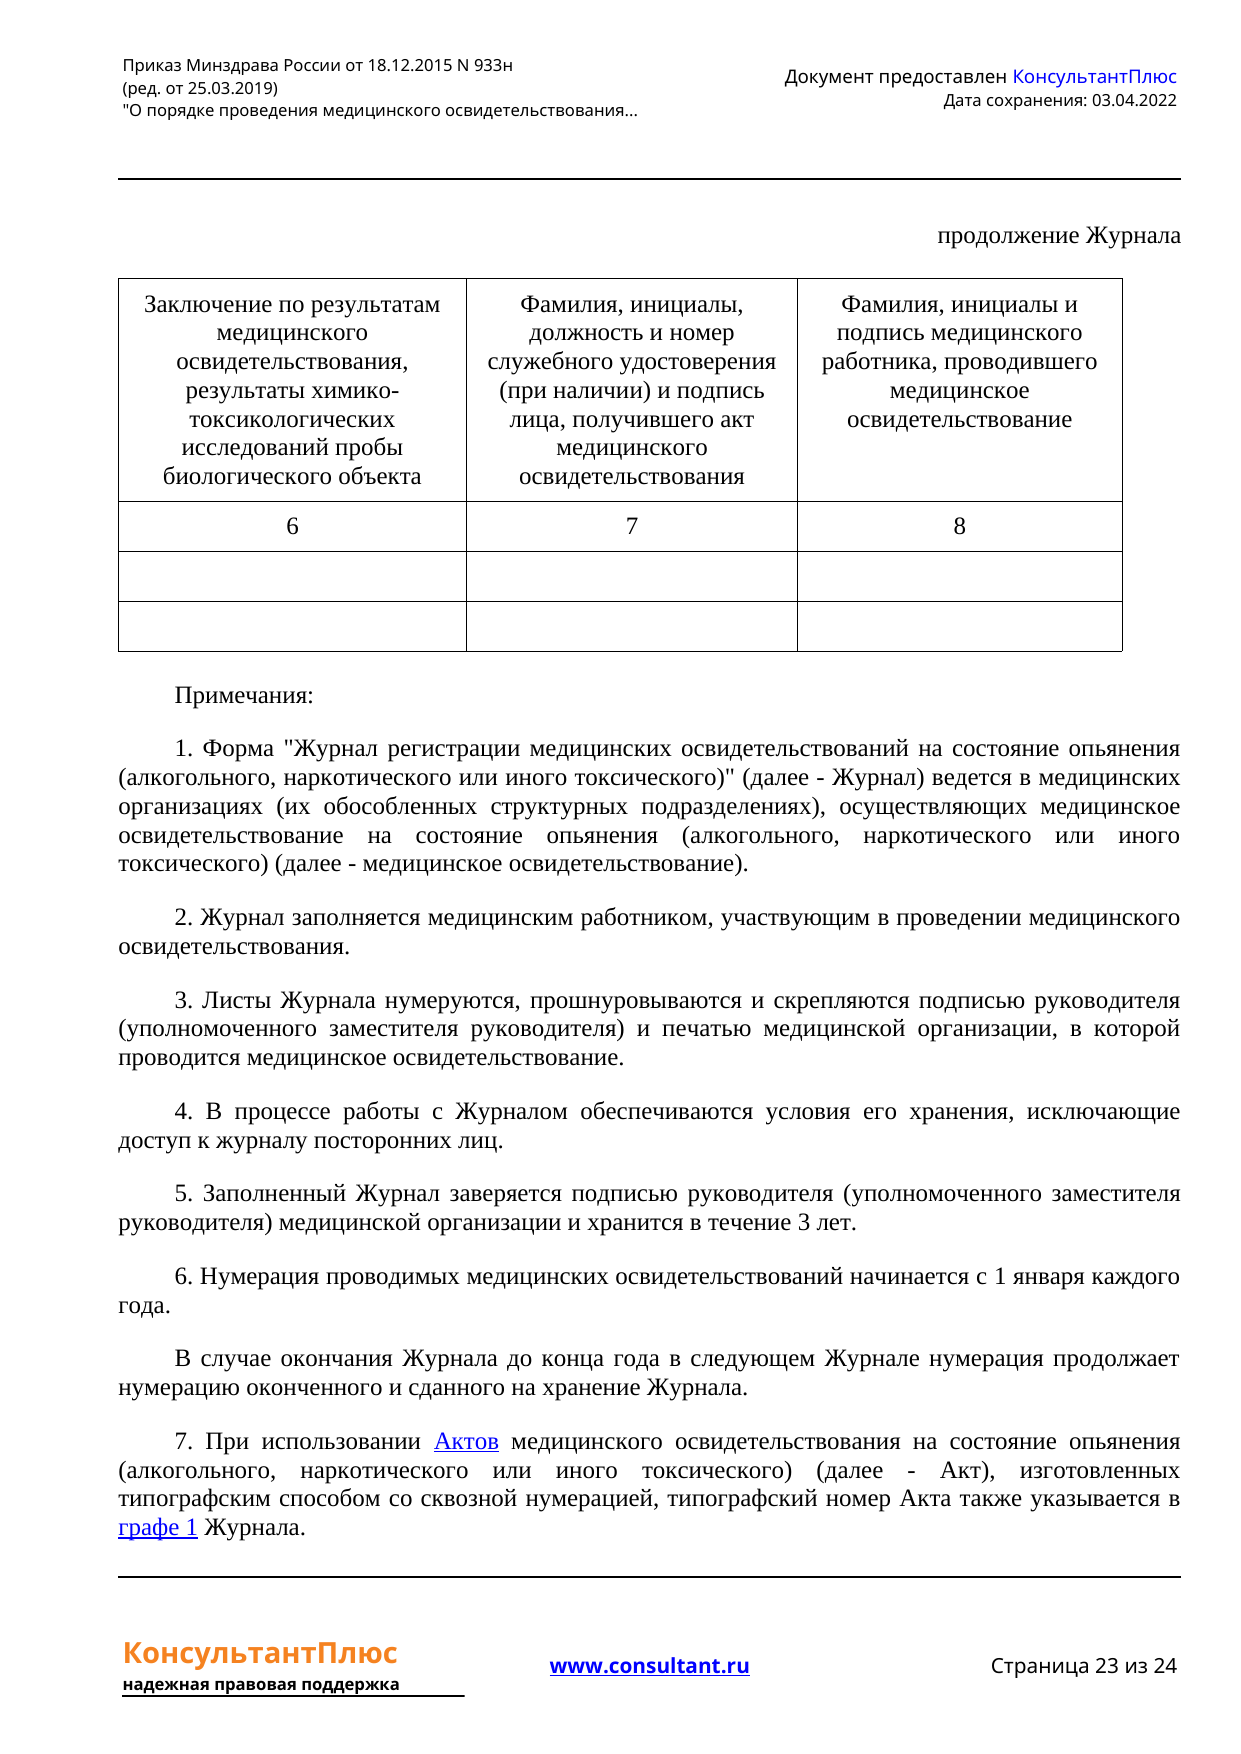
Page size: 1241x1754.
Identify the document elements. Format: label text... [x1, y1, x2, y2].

text 6. Нумерация проводимых медицинских освидетельствований начинается с 1 января каждого года. [118, 1261, 1181, 1318]
table_cell [119, 602, 466, 651]
table_cell 6 [119, 502, 466, 551]
text 5. Заполненный Журнал заверяется подписью руководителя (уполномоченного заместителя руководителя) медицинской организации и хранится в течение 3 лет. [118, 1178, 1181, 1236]
table_cell [798, 602, 1122, 651]
table_cell 7 [467, 502, 797, 551]
table_header Фамилия, инициалы и подпись медицинского работника, проводившего медицинское освидетельствование [798, 279, 1122, 501]
table_header Фамилия, инициалы, должность и номер служебного удостоверения (при наличии) и подпись лица, получившего акт медицинского освидетельствования [467, 279, 797, 501]
table_cell [467, 552, 797, 601]
table_header Заключение по результатам медицинского освидетельствования, результаты химико-токсикологических исследований пробы биологического объекта [119, 279, 466, 501]
table_cell [119, 552, 466, 601]
text 2. Журнал заполняется медицинским работником, участвующим в проведении медицинского освидетельствования. [118, 902, 1181, 960]
table_cell [798, 552, 1122, 601]
text В случае окончания Журнала до конца года в следующем Журнале нумерация продолжает нумерацию оконченного и сданного на хранение Журнала. [118, 1343, 1181, 1401]
table_cell 8 [798, 502, 1122, 551]
text Примечания: [118, 680, 1181, 708]
text 1. Форма "Журнал регистрации медицинских освидетельствований на состояние опьянения (алкогольного, наркотического или иного токсического)" (далее - Журнал) ведется в медицинских организациях (их обособленных структурных подразделениях), осуществляющих медицинское освидетельствование на состояние опьянения (алкогольного, наркотического или иного токсического) (далее - медицинское освидетельствование). [118, 733, 1181, 877]
table_cell [467, 602, 797, 651]
text продолжение Журнала [118, 221, 1181, 249]
text 7. При использовании Актов медицинского освидетельствования на состояние опьянения (алкогольного, наркотического или иного токсического) (далее - Акт), изготовленных типографским способом со сквозной нумерацией, типографский номер Акта также указывается в графе 1 Журнала. [118, 1426, 1181, 1541]
text 3. Листы Журнала нумеруются, прошнуровываются и скрепляются подписью руководителя (уполномоченного заместителя руководителя) и печатью медицинской организации, в которой проводится медицинское освидетельствование. [118, 985, 1181, 1071]
text 4. В процессе работы с Журналом обеспечиваются условия его хранения, исключающие доступ к журналу посторонних лиц. [118, 1096, 1181, 1153]
